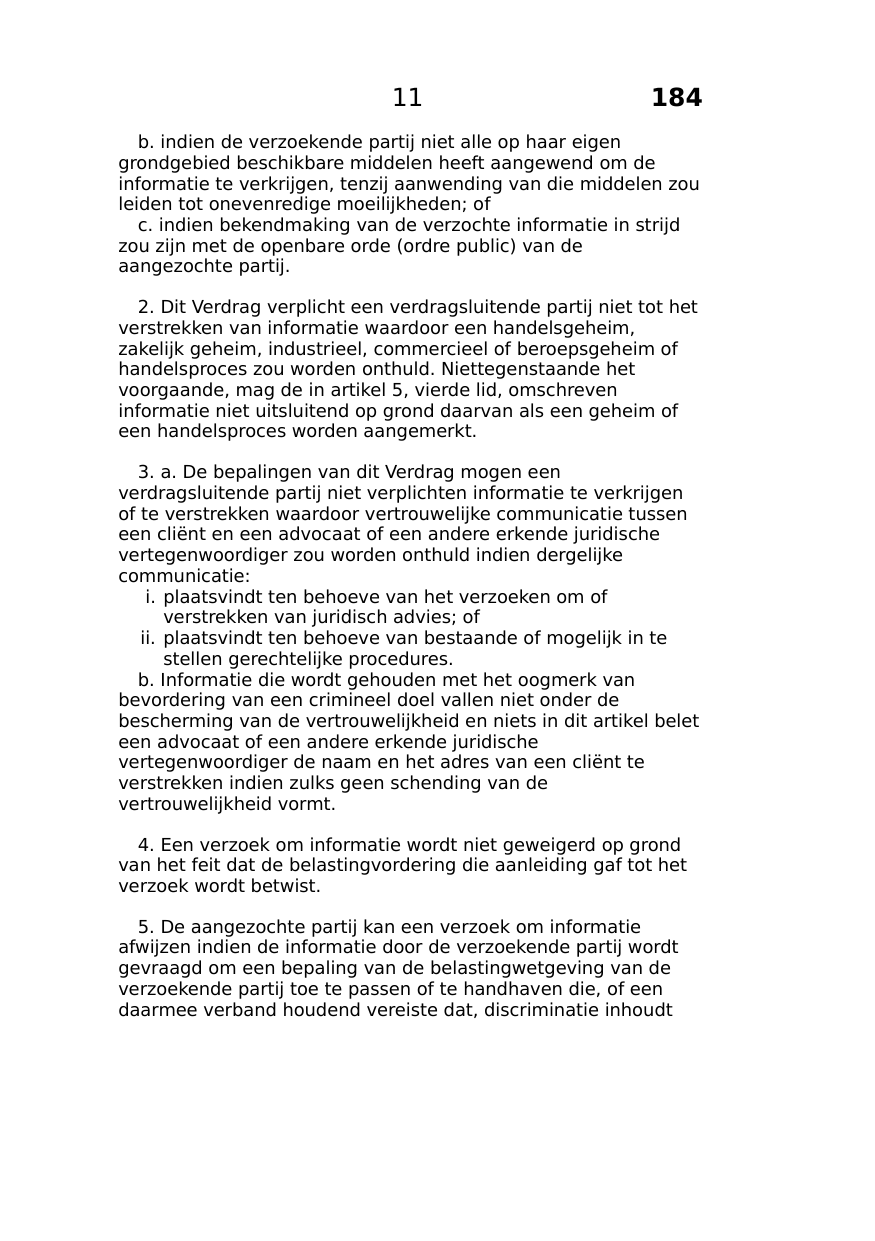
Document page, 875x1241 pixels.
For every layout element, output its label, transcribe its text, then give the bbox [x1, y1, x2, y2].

text 3. a. De bepalingen van dit Verdrag mogen een verdragsluitende partij niet verplichten informatie te verkrijgen of te verstrekken waardoor vertrouwelijke communicatie tussen een cliënt en een advocaat of een andere erkende juridische vertegenwoordiger zou worden onthuld indien dergelijke communicatie: [118, 462, 703, 586]
text 5. De aangezochte partij kan een verzoek om informatie afwijzen indien de informatie door de verzoekende partij wordt gevraagd om een bepaling van de belastingwetgeving van de verzoekende partij toe te passen of te handhaven die, of een daarmee verband houdend vereiste dat, discriminatie inhoudt [118, 917, 703, 1020]
text ii. plaatsvindt ten behoeve van bestaande of mogelijk in te stellen gerechtelijke procedures. [118, 628, 703, 669]
text 2. Dit Verdrag verplicht een verdragsluitende partij niet tot het verstrekken van informatie waardoor een handelsgeheim, zakelijk geheim, industrieel, commercieel of beroepsgeheim of handelsproces zou worden onthuld. Niettegenstaande het voorgaande, mag de in artikel 5, vierde lid, omschreven informatie niet uitsluitend op grond daarvan als een geheim of een handelsproces worden aangemerkt. [118, 297, 703, 442]
text b. Informatie die wordt gehouden met het oogmerk van bevordering van een crimineel doel vallen niet onder de bescherming van de vertrouwelijkheid en niets in dit artikel belet een advocaat of een andere erkende juridische vertegenwoordiger de naam en het adres van een cliënt te verstrekken indien zulks geen schending van de vertrouwelijkheid vormt. [118, 669, 703, 814]
text 4. Een verzoek om informatie wordt niet geweigerd op grond van het feit dat de belastingvordering die aanleiding gaf tot het verzoek wordt betwist. [118, 834, 703, 897]
text b. indien de verzoekende partij niet alle op haar eigen grondgebied beschikbare middelen heeft aangewend om de informatie te verkrijgen, tenzij aanwending van die middelen zou leiden tot onevenredige moeilijkheden; of [118, 132, 703, 215]
text c. indien bekendmaking van de verzochte informatie in strijd zou zijn met de openbare orde (ordre public) van de aangezochte partij. [118, 215, 703, 277]
text i. plaatsvindt ten behoeve van het verzoeken om of verstrekken van juridisch advies; of [118, 586, 703, 628]
